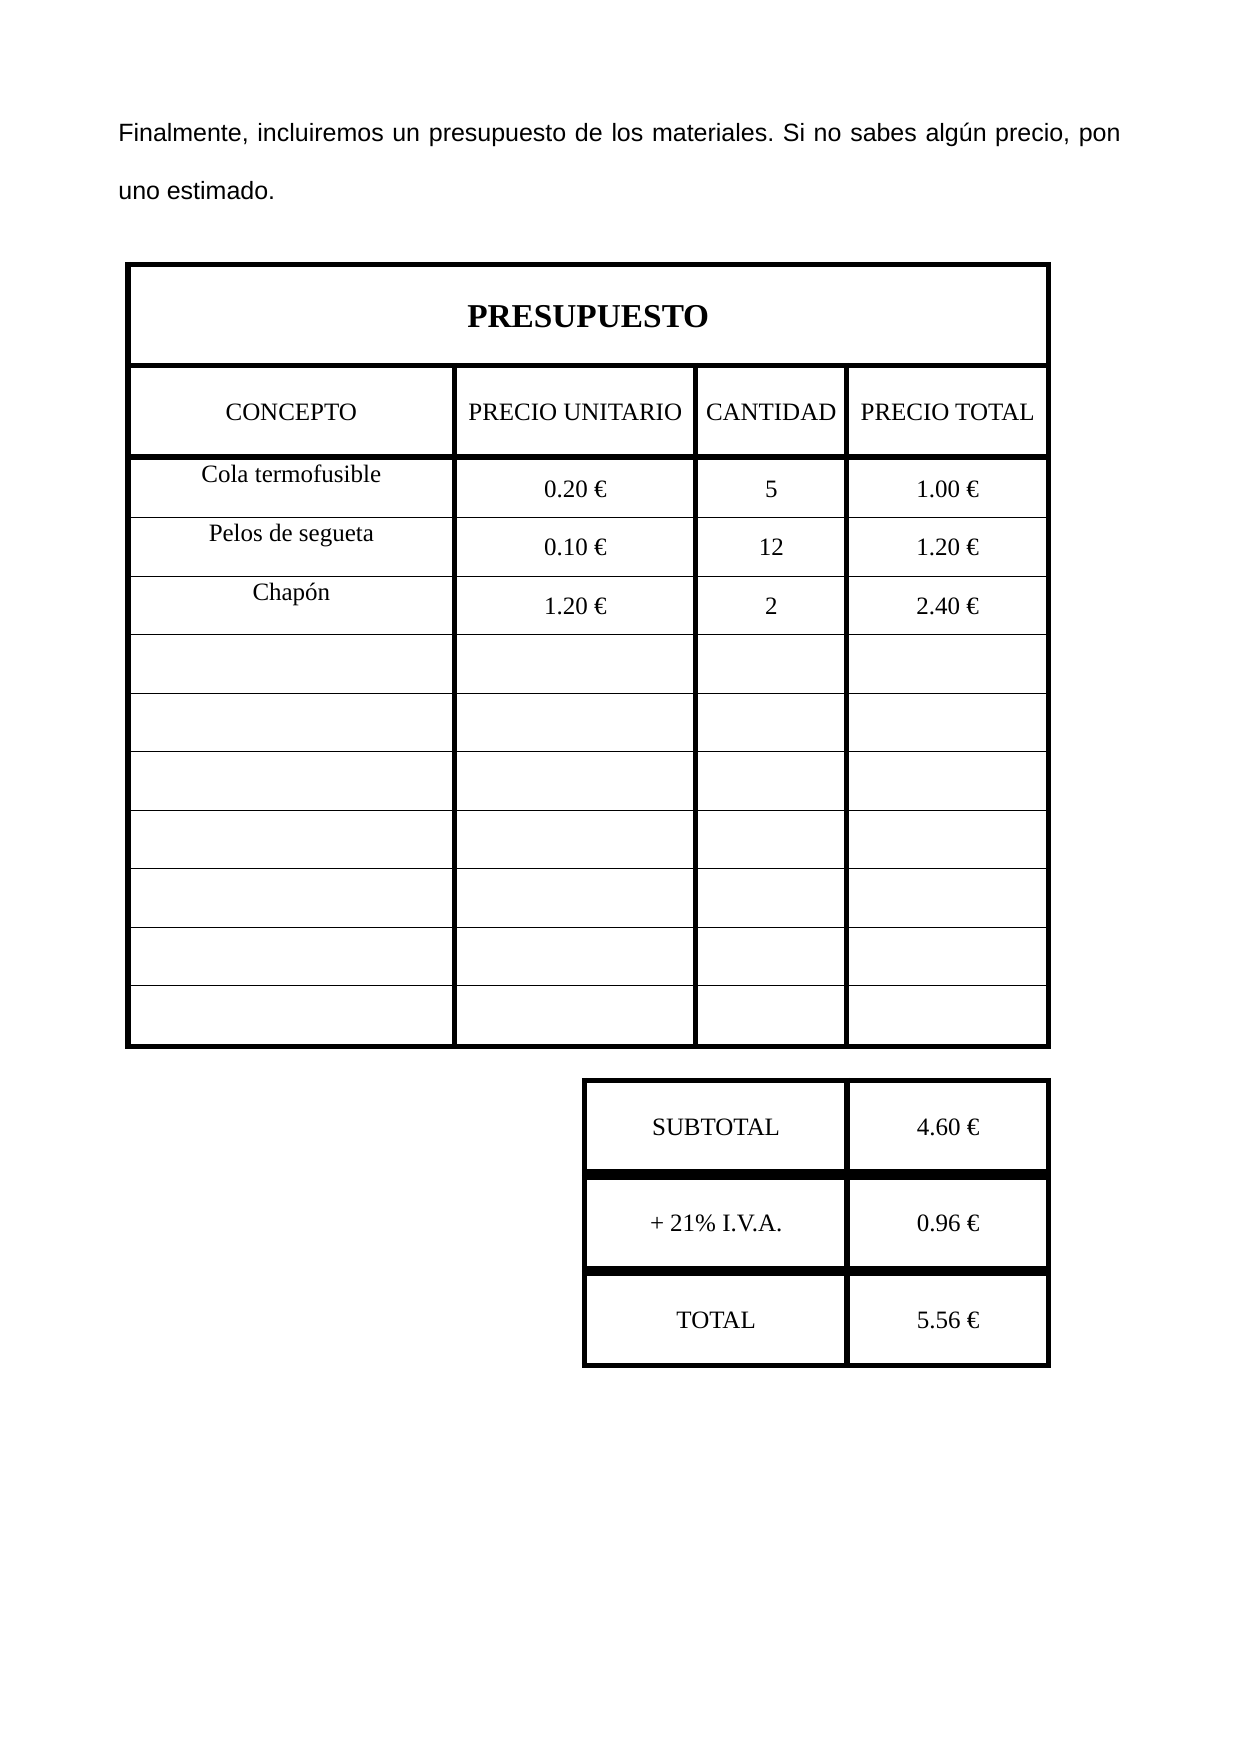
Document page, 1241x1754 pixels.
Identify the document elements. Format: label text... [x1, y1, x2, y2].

table_cell 12 [698, 518, 844, 576]
table_cell 2,40 € [849, 577, 1046, 634]
table_header SUBTOTAL [587, 1083, 844, 1169]
table_cell [457, 635, 693, 693]
table_cell [131, 694, 452, 751]
table_cell [698, 752, 844, 810]
table_cell 5 [698, 460, 844, 517]
table_cell [698, 928, 844, 985]
table_header 5,56 € [850, 1276, 1046, 1363]
table_header + 21% I.V.A. [587, 1180, 844, 1266]
table_cell [131, 752, 452, 810]
table_cell [457, 694, 693, 751]
table_cell [131, 869, 452, 927]
text Finalmente, incluiremos un presupuesto de los materiales. Si no sabes algún precio, pon uno estimado. [118, 118, 1122, 204]
table_cell [849, 752, 1046, 810]
table_cell CANTIDAD [698, 368, 844, 454]
table_cell [849, 811, 1046, 868]
table_cell Pelos de segueta [131, 518, 452, 576]
table_cell [698, 694, 844, 751]
table_cell [698, 869, 844, 927]
table_header PRESUPUESTO [131, 267, 1046, 363]
table_cell [457, 928, 693, 985]
table_cell PRECIO UNITARIO [457, 368, 693, 454]
table_cell 1,00 € [849, 460, 1046, 517]
table_cell [131, 811, 452, 868]
table_cell 2 [698, 577, 844, 634]
table_cell 0,10 € [457, 518, 693, 576]
table_cell [698, 811, 844, 868]
table_cell 1,20 € [457, 577, 693, 634]
table_cell [457, 752, 693, 810]
table_cell [698, 635, 844, 693]
table_cell [457, 986, 693, 1044]
table_header TOTAL [587, 1276, 844, 1363]
table_cell [457, 869, 693, 927]
table_cell CONCEPTO [131, 368, 452, 454]
table_cell [849, 869, 1046, 927]
table_cell [849, 986, 1046, 1044]
table_cell [849, 928, 1046, 985]
table_cell [457, 811, 693, 868]
table_cell [698, 986, 844, 1044]
table_cell 1,20 € [849, 518, 1046, 576]
table_cell PRECIO TOTAL [849, 368, 1046, 454]
table_cell Chapón [131, 577, 452, 634]
table_cell [849, 694, 1046, 751]
table_cell [131, 928, 452, 985]
table_cell [131, 986, 452, 1044]
table_cell Cola termofusible [131, 460, 452, 517]
table_cell [131, 635, 452, 693]
table_cell [849, 635, 1046, 693]
table_cell 0,20 € [457, 460, 693, 517]
table_header 4,60 € [850, 1083, 1046, 1169]
table_header 0,96 € [850, 1180, 1046, 1266]
